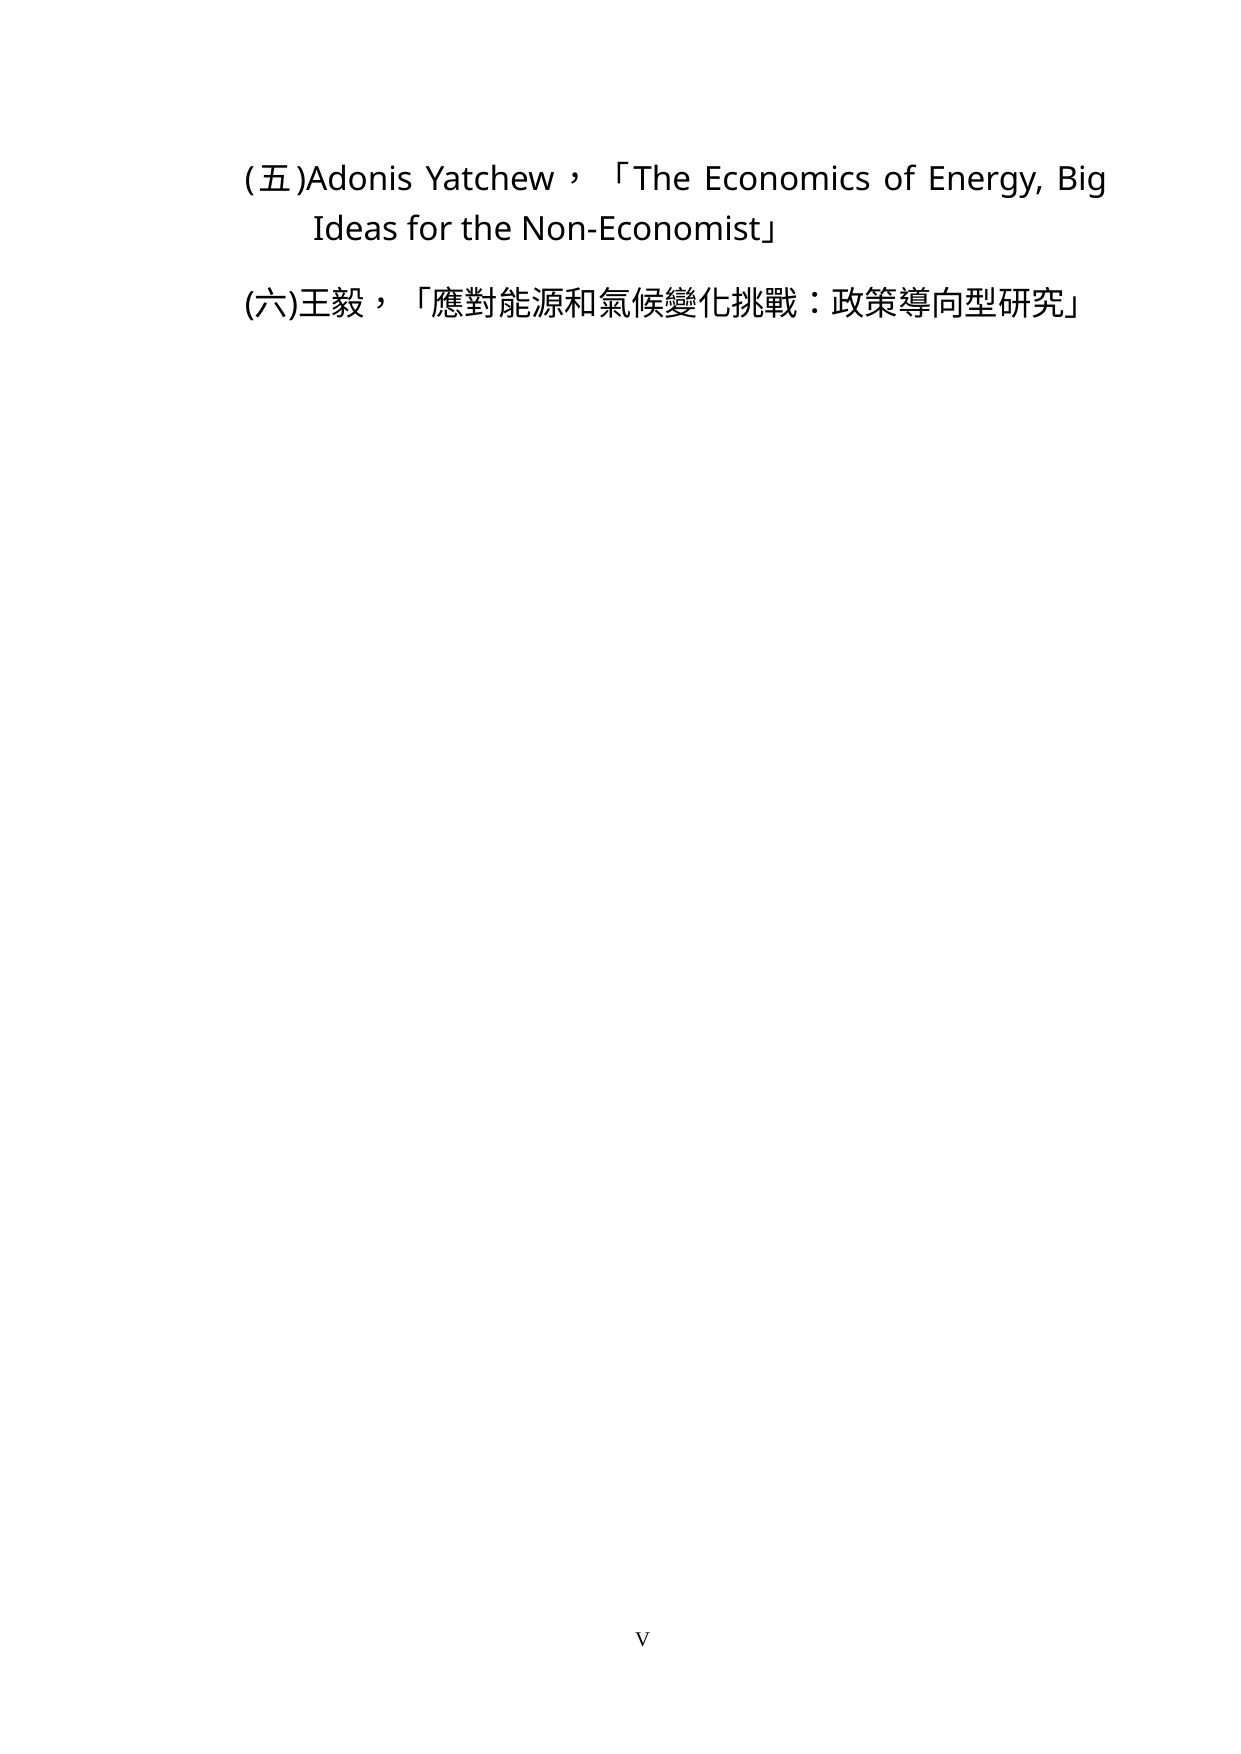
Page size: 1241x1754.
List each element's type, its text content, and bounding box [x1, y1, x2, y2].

text (五)Adonis Yatchew，「The Economics of Energy, Big Ideas for the Non-Economist」 [244, 150, 1107, 250]
text (六)王毅，「應對能源和氣候變化挑戰：政策導向型研究」 [177, 275, 1107, 325]
